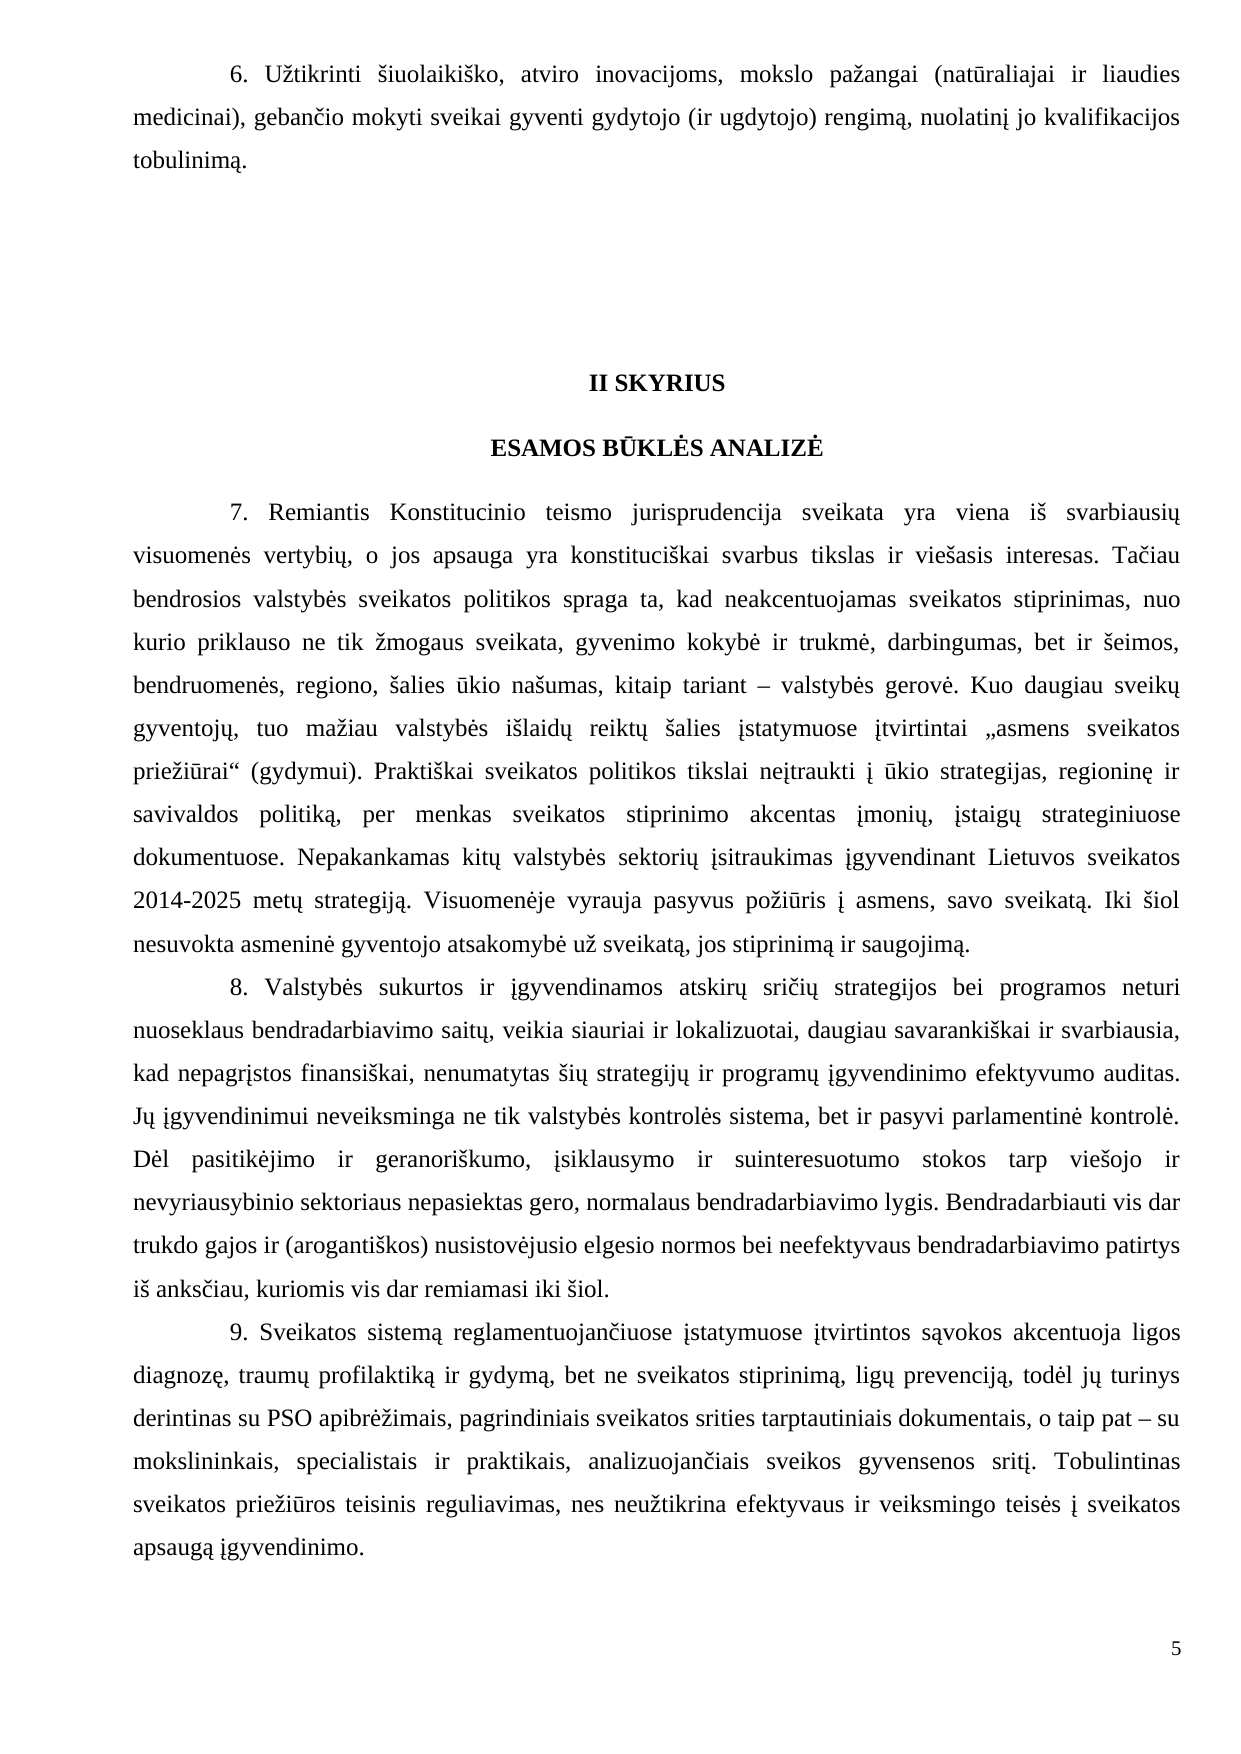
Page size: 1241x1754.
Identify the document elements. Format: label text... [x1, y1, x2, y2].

text 7. Remiantis Konstitucinio teismo jurisprudencija sveikata yra viena iš svarbiausių visuomenės vertybių, o jos apsauga yra konstituciškai svarbus tikslas ir viešasis interesas. Tačiau bendrosios valstybės sveikatos politikos spraga ta, kad neakcentuojamas sveikatos stiprinimas, nuo kurio priklauso ne tik žmogaus sveikata, gyvenimo kokybė ir trukmė, darbingumas, bet ir šeimos, bendruomenės, regiono, šalies ūkio našumas, kitaip tariant – valstybės gerovė. Kuo daugiau sveikų gyventojų, tuo mažiau valstybės išlaidų reiktų šalies įstatymuose įtvirtintai „asmens sveikatos priežiūrai“ (gydymui). Praktiškai sveikatos politikos tikslai neįtraukti į ūkio strategijas, regioninę ir savivaldos politiką, per menkas sveikatos stiprinimo akcentas įmonių, įstaigų strateginiuose dokumentuose. Nepakankamas kitų valstybės sektorių įsitraukimas įgyvendinant Lietuvos sveikatos 2014-2025 metų strategiją. Visuomenėje vyrauja pasyvus požiūris į asmens, savo sveikatą. Iki šiol nesuvokta asmeninė gyventojo atsakomybė už sveikatą, jos stiprinimą ir saugojimą. [133, 497, 1181, 957]
text 8. Valstybės sukurtos ir įgyvendinamos atskirų sričių strategijos bei programos neturi nuoseklaus bendradarbiavimo saitų, veikia siauriai ir lokalizuotai, daugiau savarankiškai ir svarbiausia, kad nepagrįstos finansiškai, nenumatytas šių strategijų ir programų įgyvendinimo efektyvumo auditas. Jų įgyvendinimui neveiksminga ne tik valstybės kontrolės sistema, bet ir pasyvi parlamentinė kontrolė. Dėl pasitikėjimo ir geranoriškumo, įsiklausymo ir suinteresuotumo stokos tarp viešojo ir nevyriausybinio sektoriaus nepasiektas gero, normalaus bendradarbiavimo lygis. Bendradarbiauti vis dar trukdo gajos ir (arogantiškos) nusistovėjusio elgesio normos bei neefektyvaus bendradarbiavimo patirtys iš anksčiau, kuriomis vis dar remiamasi iki šiol. [133, 972, 1181, 1302]
text 9. Sveikatos sistemą reglamentuojančiuose įstatymuose įtvirtintos sąvokos akcentuoja ligos diagnozę, traumų profilaktiką ir gydymą, bet ne sveikatos stiprinimą, ligų prevenciją, todėl jų turinys derintinas su PSO apibrėžimais, pagrindiniais sveikatos srities tarptautiniais dokumentais, o taip pat – su mokslininkais, specialistais ir praktikais, analizuojančiais sveikos gyvensenos sritį. Tobulintinas sveikatos priežiūros teisinis reguliavimas, nes neužtikrina efektyvaus ir veiksmingo teisės į sveikatos apsaugą įgyvendinimo. [133, 1317, 1181, 1561]
text 6. Užtikrinti šiuolaikiško, atviro inovacijoms, mokslo pažangai (natūraliajai ir liaudies medicinai), gebančio mokyti sveikai gyventi gydytojo (ir ugdytojo) rengimą, nuolatinį jo kvalifikacijos tobulinimą. [133, 59, 1181, 174]
text ESAMOS BŪKLĖS ANALIZĖ [133, 433, 1181, 462]
text II SKYRIUS [133, 368, 1181, 397]
